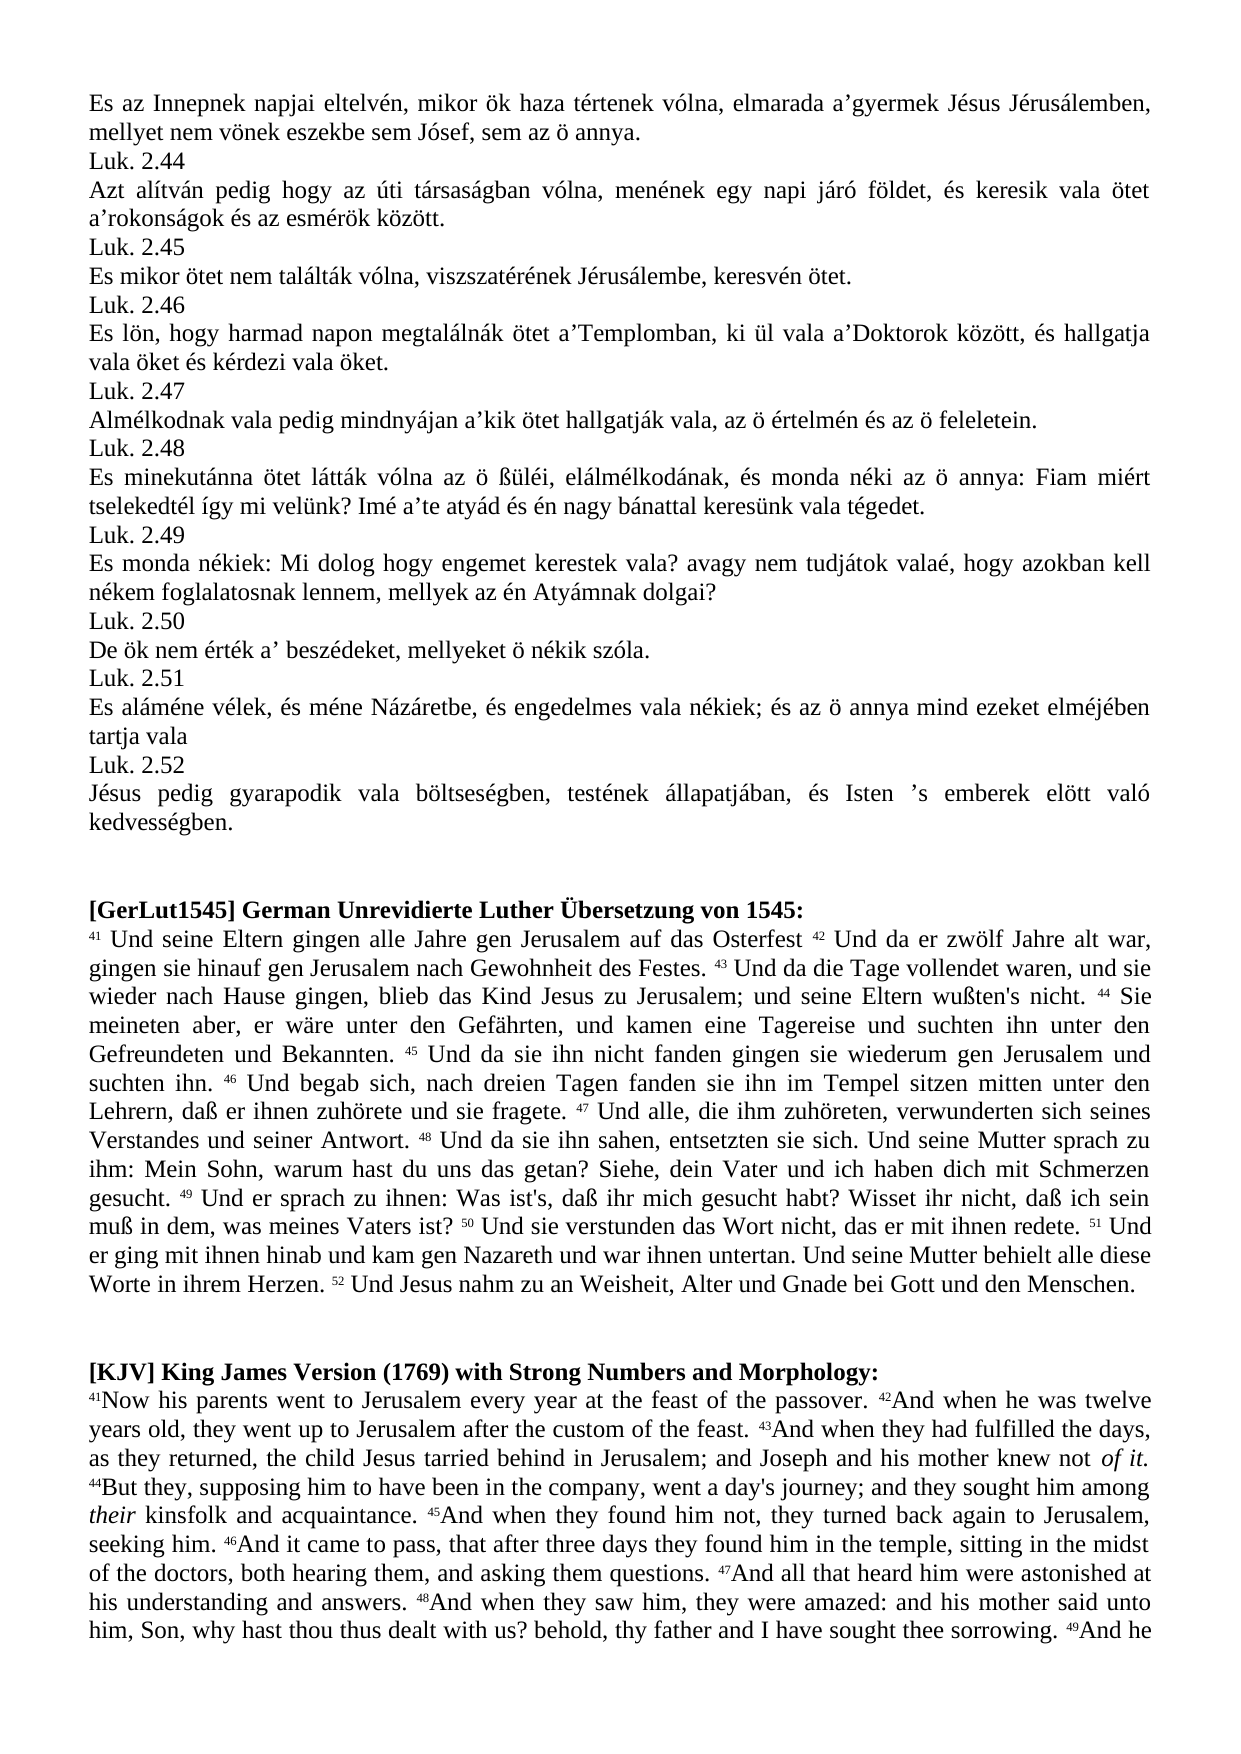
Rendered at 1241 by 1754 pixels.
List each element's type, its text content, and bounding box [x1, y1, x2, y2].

text [GerLut1545] German Unrevidierte Luther Übersetzung von 1545: [88, 895, 1152, 924]
text 41Now his parents went to Jerusalem every year at the feast of the passover. 42And when he was twelve years old, they went up to Jerusalem after the custom of the feast. 43And when they had fulfilled the days, as they returned, the child Jesus tarried behind in Jerusalem; and Joseph and his mother knew not of it. 44But they, supposing him to have been in the company, went a day's journey; and they sought him among their kinsfolk and acquaintance. 45And when they found him not, they turned back again to Jerusalem, seeking him. 46And it came to pass, that after three days they found him in the temple, sitting in the midst of the doctors, both hearing them, and asking them questions. 47And all that heard him were astonished at his understanding and answers. 48And when they saw him, they were amazed: and his mother said unto him, Son, why hast thou thus dealt with us? behold, thy father and I have sought thee sorrowing. 49And he [88, 1385, 1152, 1644]
text Luk. 2.51 [88, 663, 1152, 692]
text Es lön, hogy harmad napon megtalálnák ötet a’Templomban, ki ül vala a’Doktorok között, és hallgatja vala öket és kérdezi vala öket. [88, 318, 1152, 376]
text Azt alítván pedig hogy az úti társaságban vólna, menének egy napi járó földet, és keresik vala ötet a’rokonságok és az esmérök között. [88, 175, 1152, 232]
text Luk. 2.48 [88, 433, 1152, 462]
text Luk. 2.52 [88, 750, 1152, 778]
text [KJV] King James Version (1769) with Strong Numbers and Morphology: [88, 1357, 1152, 1385]
text Luk. 2.47 [88, 376, 1152, 405]
text Es az Innepnek napjai eltelvén, mikor ök haza tértenek vólna, elmarada a’gyermek Jésus Jérusálemben, mellyet nem vönek eszekbe sem Jósef, sem az ö annya. [88, 88, 1152, 146]
text Es minekutánna ötet látták vólna az ö ßüléi, elálmélkodának, és monda néki az ö annya: Fiam miért tselekedtél így mi velünk? Imé a’te atyád és én nagy bánattal keresünk vala tégedet. [88, 462, 1152, 520]
text De ök nem érték a’ beszédeket, mellyeket ö nékik szóla. [88, 635, 1152, 663]
text Es monda nékiek: Mi dolog hogy engemet kerestek vala? avagy nem tudjátok valaé, hogy azokban kell nékem foglalatosnak lennem, mellyek az én Atyámnak dolgai? [88, 548, 1152, 606]
text Es aláméne vélek, és méne Názáretbe, és engedelmes vala nékiek; és az ö annya mind ezeket elméjében tartja vala [88, 692, 1152, 750]
text Es mikor ötet nem találták vólna, viszszatérének Jérusálembe, keresvén ötet. [88, 261, 1152, 290]
text Jésus pedig gyarapodik vala böltseségben, testének állapatjában, és Isten ’s emberek elött való kedvességben. [88, 778, 1152, 836]
text Luk. 2.45 [88, 232, 1152, 261]
text Luk. 2.46 [88, 290, 1152, 318]
text Luk. 2.49 [88, 520, 1152, 548]
text Almélkodnak vala pedig mindnyájan a’kik ötet hallgatják vala, az ö értelmén és az ö feleletein. [88, 405, 1152, 433]
text Luk. 2.50 [88, 606, 1152, 635]
text 41 Und seine Eltern gingen alle Jahre gen Jerusalem auf das Osterfest 42 Und da er zwölf Jahre alt war, gingen sie hinauf gen Jerusalem nach Gewohnheit des Festes. 43 Und da die Tage vollendet waren, und sie wieder nach Hause gingen, blieb das Kind Jesus zu Jerusalem; und seine Eltern wußten's nicht. 44 Sie meineten aber, er wäre unter den Gefährten, und kamen eine Tagereise und suchten ihn unter den Gefreundeten und Bekannten. 45 Und da sie ihn nicht fanden gingen sie wiederum gen Jerusalem und suchten ihn. 46 Und begab sich, nach dreien Tagen fanden sie ihn im Tempel sitzen mitten unter den Lehrern, daß er ihnen zuhörete und sie fragete. 47 Und alle, die ihm zuhöreten, verwunderten sich seines Verstandes und seiner Antwort. 48 Und da sie ihn sahen, entsetzten sie sich. Und seine Mutter sprach zu ihm: Mein Sohn, warum hast du uns das getan? Siehe, dein Vater und ich haben dich mit Schmerzen gesucht. 49 Und er sprach zu ihnen: Was ist's, daß ihr mich gesucht habt? Wisset ihr nicht, daß ich sein muß in dem, was meines Vaters ist? 50 Und sie verstunden das Wort nicht, das er mit ihnen redete. 51 Und er ging mit ihnen hinab und kam gen Nazareth und war ihnen untertan. Und seine Mutter behielt alle diese Worte in ihrem Herzen. 52 Und Jesus nahm zu an Weisheit, Alter und Gnade bei Gott und den Menschen. [88, 924, 1152, 1298]
text Luk. 2.44 [88, 146, 1152, 175]
